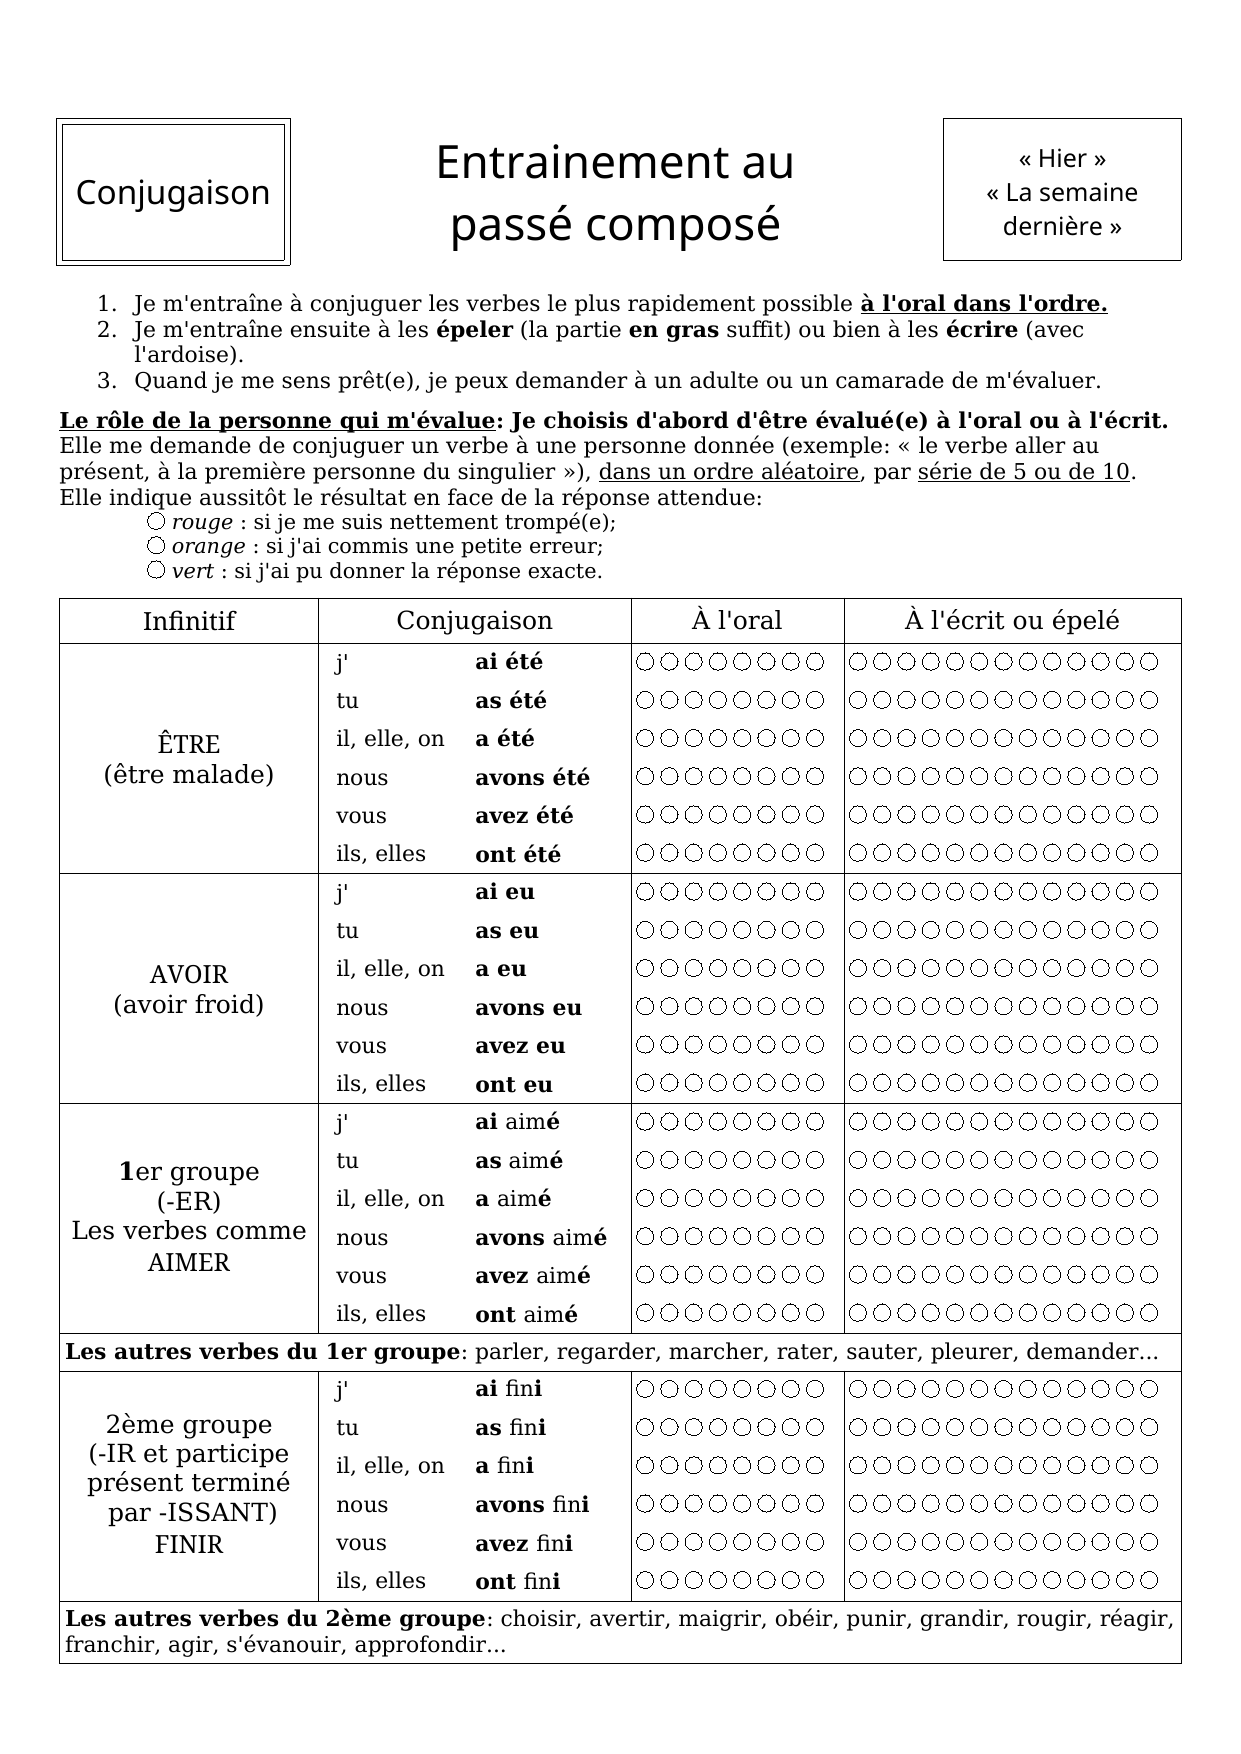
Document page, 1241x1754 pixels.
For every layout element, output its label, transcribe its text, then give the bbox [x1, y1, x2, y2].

table_header Entrainement au passé composé [291, 118, 943, 260]
table_cell Les autres verbes du 2ème groupe: choisir, avertir, maigrir, obéir, punir, grandir, rougir, réagir, franchir, agir, s'évanouir, approfondir... [60, 1602, 1181, 1663]
list Je m'entraîne ensuite à les épeler (la partie en gras suffit) ou bien à les écrire (avec l'ardoise). [97, 316, 1181, 368]
table_header « Hier » « La semaine dernière » [944, 119, 1181, 260]
text Elle me demande de conjuguer un verbe à une personne donnée (exemple: « le verbe aller au présent, à la première personne du singulier »), dans un ordre aléatoire, par série de 5 ou de 10. Elle indique aussitôt le résultat en face de la réponse attendue: [59, 434, 1181, 510]
table_cell 2ème groupe (-IR et participe présent terminé par -ISSANT) FINIR [60, 1372, 318, 1601]
table_cell [632, 1372, 844, 1601]
table_header Conjugaison [59, 119, 287, 260]
table_cell ÊTRE (être malade) [60, 644, 318, 873]
text rouge : si je me suis nettement trompé(e); [148, 510, 1181, 534]
table_header À l'écrit ou épelé [845, 599, 1181, 643]
table_cell j' tu il, elle, on nous vous ils, elles [319, 644, 469, 873]
table_cell j' tu il, elle, on nous vous ils, elles [319, 874, 469, 1103]
table_header À l'oral [632, 599, 844, 643]
table_cell [845, 1372, 1181, 1601]
table_cell [632, 1104, 844, 1333]
table_cell [632, 874, 844, 1103]
table_cell [845, 644, 1181, 873]
list Quand je me sens prêt(e), je peux demander à un adulte ou un camarade de m'évaluer. [97, 368, 1181, 393]
table_cell 1er groupe (-ER) Les verbes comme AIMER [60, 1104, 318, 1333]
table_cell ai fini as fini a fini avons fini avez fini ont fini [469, 1372, 631, 1601]
list Je m'entraîne à conjuguer les verbes le plus rapidement possible à l'oral dans l'ordre. [97, 291, 1181, 316]
table_cell [845, 874, 1181, 1103]
table_header Infinitif [60, 599, 318, 643]
table_cell j' tu il, elle, on nous vous ils, elles [319, 1372, 469, 1601]
table_cell Les autres verbes du 1er groupe: parler, regarder, marcher, rater, sauter, pleurer, demander... [60, 1334, 1181, 1371]
table_cell AVOIR (avoir froid) [60, 874, 318, 1103]
table_cell ai été as été a été avons été avez été ont été [469, 644, 631, 873]
text Le rôle de la personne qui m'évalue: Je choisis d'abord d'être évalué(e) à l'oral ou à l'écrit. [59, 408, 1181, 434]
table_header Conjugaison [319, 599, 631, 643]
table_cell [632, 644, 844, 873]
table_cell j' tu il, elle, on nous vous ils, elles [319, 1104, 469, 1333]
text orange : si j'ai commis une petite erreur; [148, 534, 1181, 559]
text vert : si j'ai pu donner la réponse exacte. [148, 559, 1181, 583]
table_cell ai aimé as aimé a aimé avons aimé avez aimé ont aimé [469, 1104, 631, 1333]
table_cell [845, 1104, 1181, 1333]
table_cell ai eu as eu a eu avons eu avez eu ont eu [469, 874, 631, 1103]
